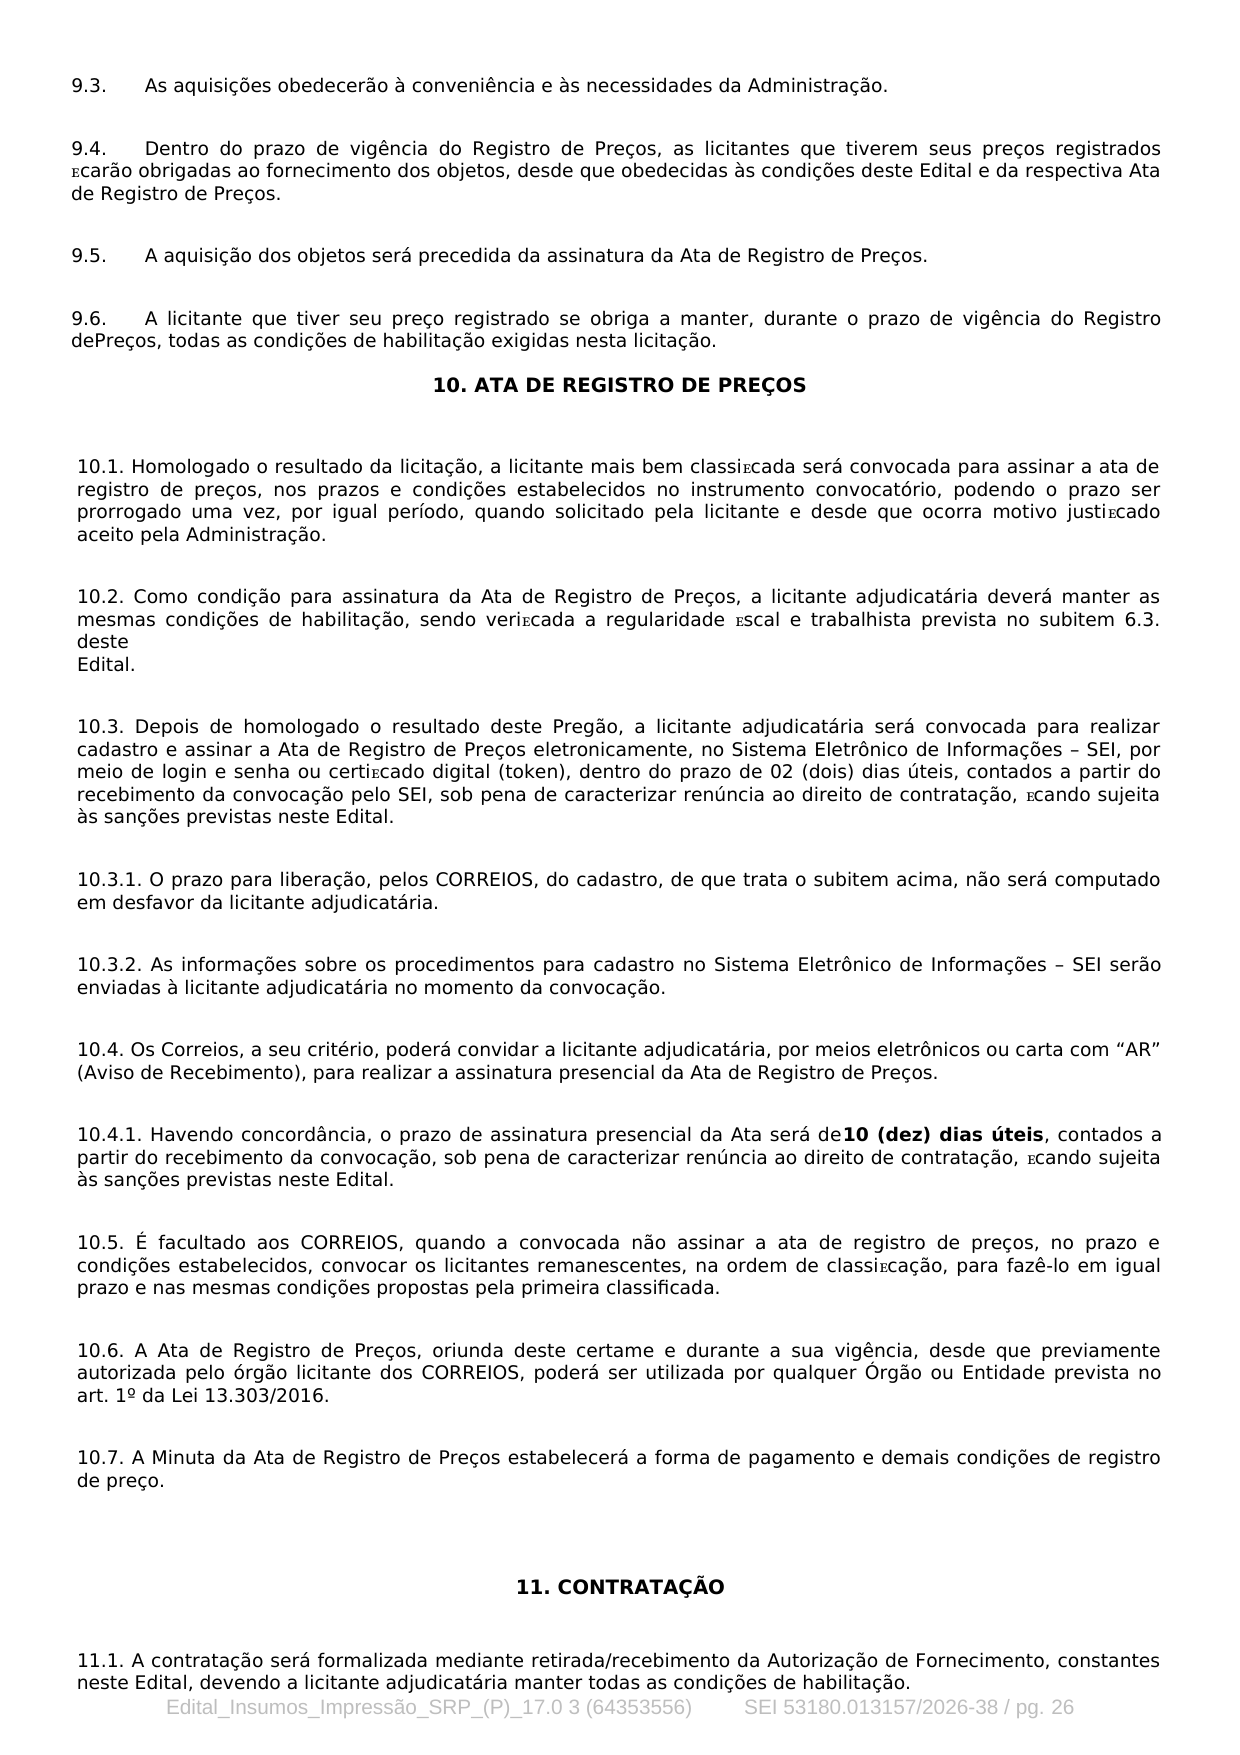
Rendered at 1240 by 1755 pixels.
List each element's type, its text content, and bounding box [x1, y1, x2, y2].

text 10.3.1. O prazo para liberação, pelos CORREIOS, do cadastro, de que trata o subitem acima, não será computado em desfavor da licitante adjudicatária. [77, 869, 1162, 913]
list A aquisição dos objetos será precedida da assinatura da Ata de Registro de Preços. [71, 245, 1162, 267]
list Dentro do prazo de vigência do Registro de Preços, as licitantes que tiverem seus preços registrados carão obrigadas ao fornecimento dos objetos, desde que obedecidas às condições deste Edital e da respectiva Ata de Registro de Preços. [71, 138, 1162, 204]
text 11.1. A contratação será formalizada mediante retirada/recebimento da Autorização de Fornecimento, constantes neste Edital, devendo a licitante adjudicatária manter todas as condições de habilitação. [77, 1649, 1162, 1694]
text 10.4. Os Correios, a seu critério, poderá convidar a licitante adjudicatária, por meios eletrônicos ou carta com “AR” (Aviso de Recebimento), para realizar a assinatura presencial da Ata de Registro de Preços. [77, 1039, 1162, 1084]
text 10.5. É facultado aos CORREIOS, quando a convocada não assinar a ata de registro de preços, no prazo e condições estabelecidos, convocar os licitantes remanescentes, na ordem de classicação, para fazê-lo em igual prazo e nas mesmas condições propostas pela primeira classificada. [77, 1232, 1162, 1299]
list A licitante que tiver seu preço registrado se obriga a manter, durante o prazo de vigência do Registro dePreços, todas as condições de habilitação exigidas nesta licitação. [71, 308, 1162, 352]
text 10.3. Depois de homologado o resultado deste Pregão, a licitante adjudicatária será convocada para realizar cadastro e assinar a Ata de Registro de Preços eletronicamente, no Sistema Eletrônico de Informações – SEI, por meio de login e senha ou certicado digital (token), dentro do prazo de 02 (dois) dias úteis, contados a partir do recebimento da convocação pelo SEI, sob pena de caracterizar renúncia ao direito de contratação, cando sujeita às sanções previstas neste Edital. [77, 717, 1162, 828]
text Edital. [77, 654, 1162, 676]
text 10.7. A Minuta da Ata de Registro de Preços estabelecerá a forma de pagamento e demais condições de registro de preço. [77, 1447, 1162, 1492]
list As aquisições obedecerão à conveniência e às necessidades da Administração. [71, 75, 1162, 97]
text 10.3.2. As informações sobre os procedimentos para cadastro no Sistema Eletrônico de Informações – SEI serão enviadas à licitante adjudicatária no momento da convocação. [77, 954, 1162, 999]
text 10.1. Homologado o resultado da licitação, a licitante mais bem classicada será convocada para assinar a ata de registro de preços, nos prazos e condições estabelecidos no instrumento convocatório, podendo o prazo ser prorrogado uma vez, por igual período, quando solicitado pela licitante e desde que ocorra motivo justicado aceito pela Administração. [77, 456, 1162, 546]
subtitle 10. ATA DE REGISTRO DE PREÇOS [78, 374, 1161, 397]
text 10.6. A Ata de Registro de Preços, oriunda deste certame e durante a sua vigência, desde que previamente autorizada pelo órgão licitante dos CORREIOS, poderá ser utilizada por qualquer Órgão ou Entidade prevista no art. 1º da Lei 13.303/2016. [77, 1340, 1162, 1407]
subtitle 11. CONTRATAÇÃO [78, 1576, 1162, 1599]
text 10.4.1. Havendo concordância, o prazo de assinatura presencial da Ata será de10 (dez) dias úteis, contados a partir do recebimento da convocação, sob pena de caracterizar renúncia ao direito de contratação, cando sujeita às sanções previstas neste Edital. [77, 1124, 1162, 1191]
text 10.2. Como condição para assinatura da Ata de Registro de Preços, a licitante adjudicatária deverá manter as mesmas condições de habilitação, sendo vericada a regularidade scal e trabalhista prevista no subitem 6.3. deste [77, 586, 1162, 653]
